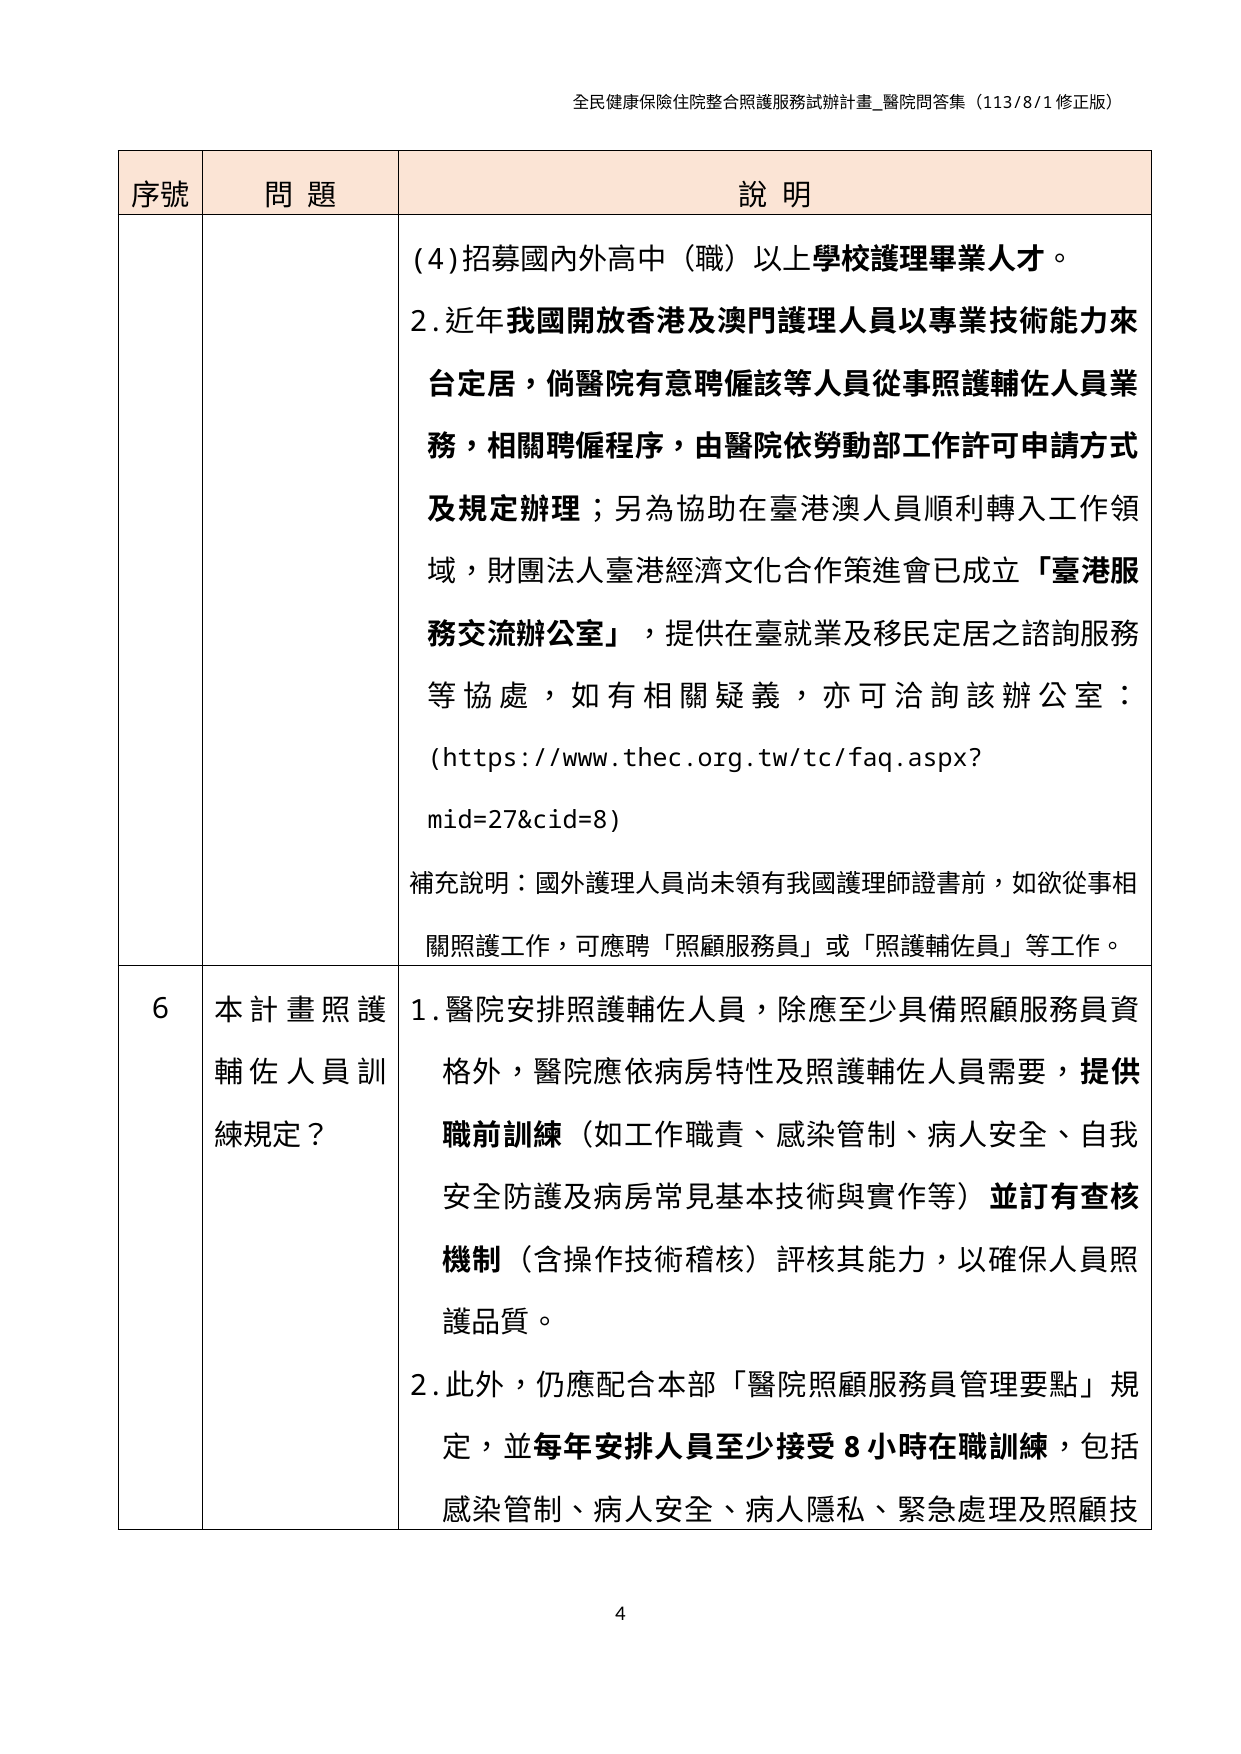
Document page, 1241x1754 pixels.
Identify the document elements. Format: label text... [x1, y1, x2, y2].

table_cell [203, 215, 398, 965]
table_cell [119, 215, 202, 965]
table_cell 1.醫院安排照護輔佐人員，除應至少具備照顧服務員資格外，醫院應依病房特性及照護輔佐人員需要，提供職前訓練（如工作職責、感染管制、病人安全、自我安全防護及病房常見基本技術與實作等）並訂有查核機制（含操作技術稽核）評核其能力，以確保人員照護品質。 2.此外，仍應配合本部「醫院照顧服務員管理要點」規定，並每年安排人員至少接受8小時在職訓練，包括感染管制、病人安全、病人隱私、緊急處理及照顧技 [399, 966, 1151, 1528]
table_header 問 題 [203, 151, 398, 214]
table_cell 6 [119, 966, 202, 1528]
table_cell 本計畫照護輔佐人員訓練規定？ [203, 966, 398, 1528]
table_cell (4)招募國內外高中（職）以上學校護理畢業人才。 2.近年我國開放香港及澳門護理人員以專業技術能力來台定居，倘醫院有意聘僱該等人員從事照護輔佐人員業務，相關聘僱程序，由醫院依勞動部工作許可申請方式及規定辦理；另為協助在臺港澳人員順利轉入工作領域，財團法人臺港經濟文化合作策進會已成立「臺港服務交流辦公室」，提供在臺就業及移民定居之諮詢服務等協處，如有相關疑義，亦可洽詢該辦公室：(https://www.thec.org.tw/tc/faq.aspx?mid=27&cid=8) 補充說明：國外護理人員尚未領有我國護理師證書前，如欲從事相關照護工作，可應聘「照顧服務員」或「照護輔佐員」等工作。 [399, 215, 1151, 965]
table_header 序號 [119, 151, 202, 214]
table_header 說 明 [399, 151, 1151, 214]
